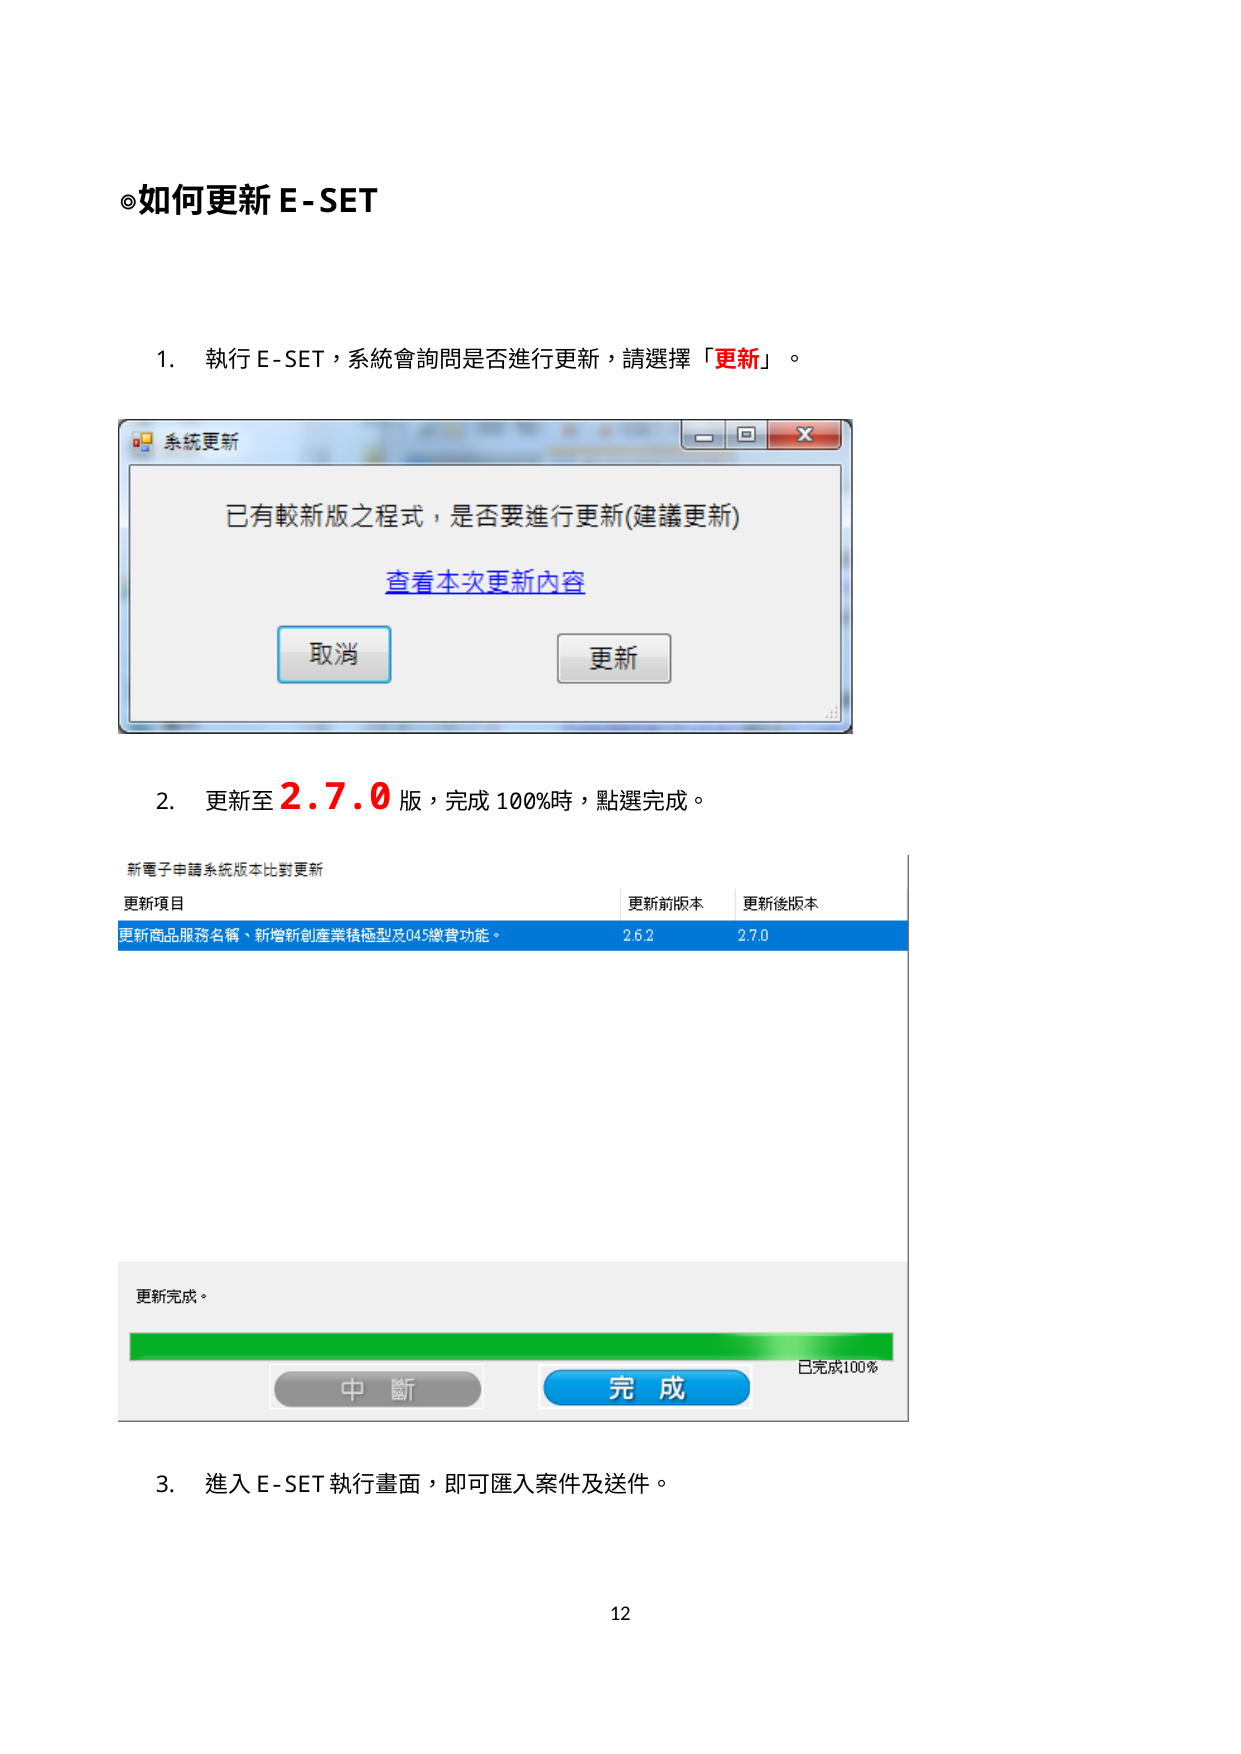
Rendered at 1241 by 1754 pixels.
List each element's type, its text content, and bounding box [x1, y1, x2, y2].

list 執行E-SET，系統會詢問是否進行更新，請選擇「更新」。 [156, 316, 1122, 378]
subtitle ◎如何更新E-SET [118, 157, 1122, 219]
list 進入E-SET執行畫面，即可匯入案件及送件。 [156, 1441, 1122, 1503]
list 更新至2.7.0版，完成100%時，點選完成。 [156, 753, 1122, 816]
